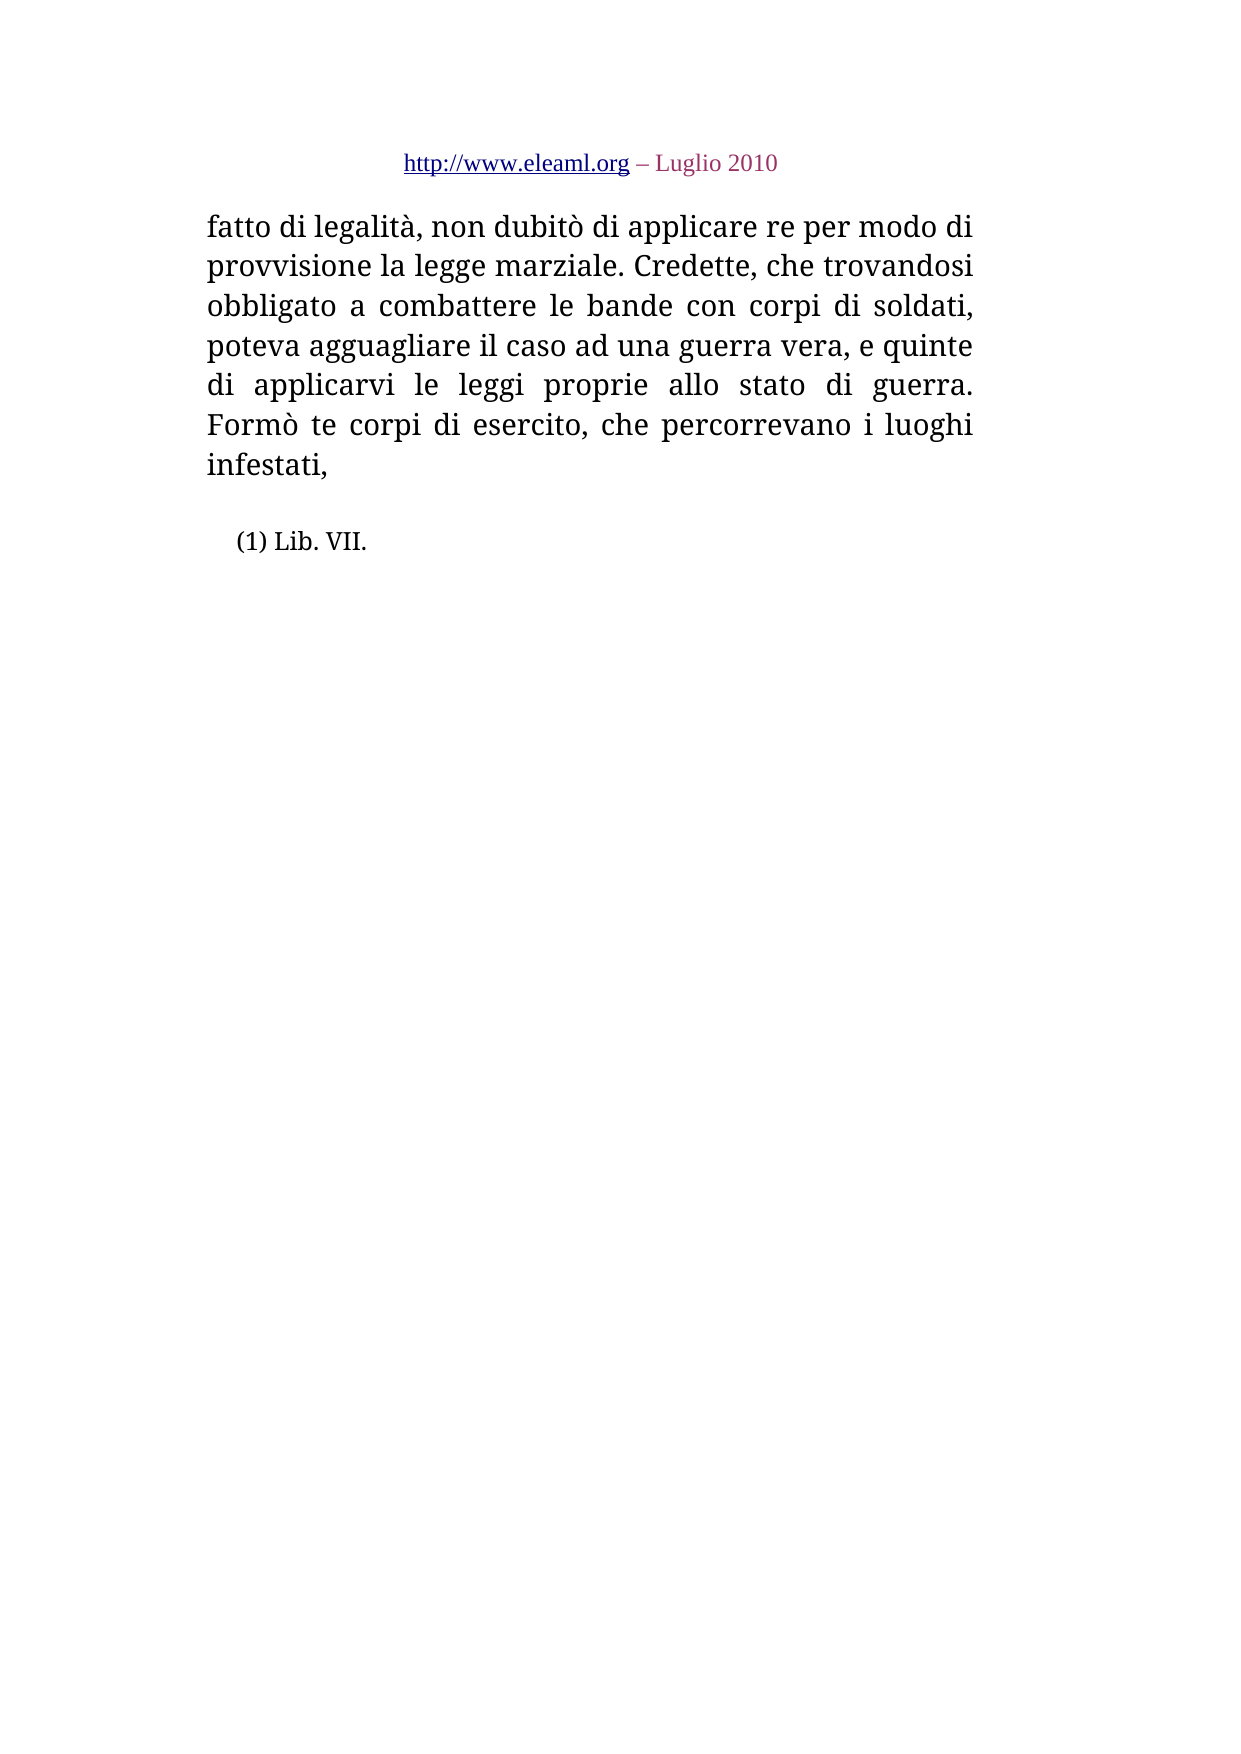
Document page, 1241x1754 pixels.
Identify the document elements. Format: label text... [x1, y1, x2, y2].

text (1) Lib. VII. [207, 523, 974, 557]
text fatto di legalità, non dubitò di applicare re per modo di provvisione la legge marziale. Credette, che trovandosi obbligato a combattere le bande con corpi di soldati, poteva agguagliare il caso ad una guerra vera, e quinte di applicarvi le leggi proprie allo stato di guerra. Formò te corpi di esercito, che percorrevano i luoghi infestati, [207, 206, 974, 484]
